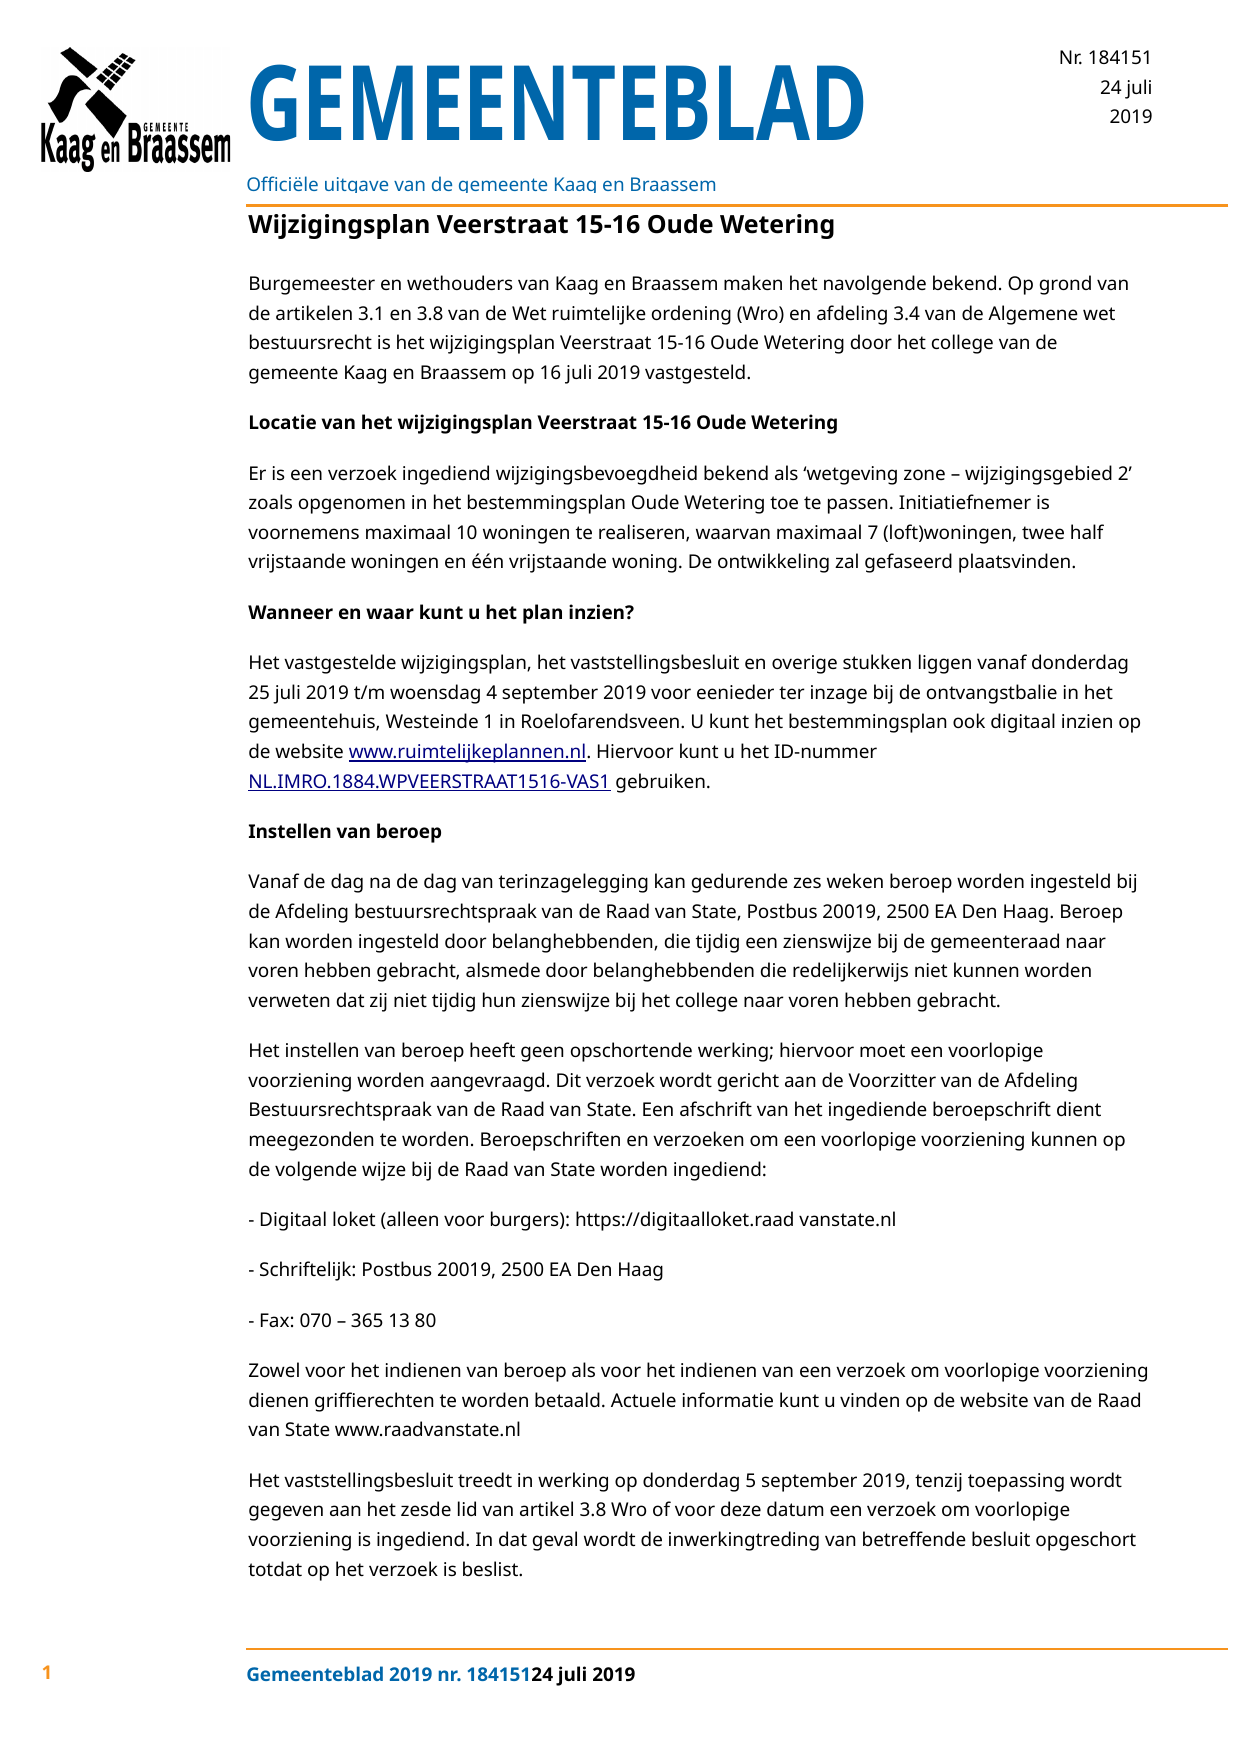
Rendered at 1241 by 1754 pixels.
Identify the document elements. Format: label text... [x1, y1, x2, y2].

text - Schriftelijk: Postbus 20019, 2500 EA Den Haag [248, 1257, 1152, 1282]
picture [41, 47, 231, 172]
text Wanneer en waar kunt u het plan inzien? [248, 599, 1152, 625]
text - Digitaal loket (alleen voor burgers): https://digitaalloket.raad vanstate.nl [248, 1206, 1152, 1232]
text Burgemeester en wethouders van Kaag en Braassem maken het navolgende bekend. Op grond van de artikelen 3.1 en 3.8 van de Wet ruimtelijke ordening (Wro) en afdeling 3.4 van de Algemene wet bestuursrecht is het wijzigingsplan Veerstraat 15-16 Oude Wetering door het college van de gemeente Kaag en Braassem op 16 juli 2019 vastgesteld. [248, 270, 1152, 385]
text Het vaststellingsbesluit treedt in werking op donderdag 5 september 2019, tenzij toepassing wordt gegeven aan het zesde lid van artikel 3.8 Wro of voor deze datum een verzoek om voorlopige voorziening is ingediend. In dat geval wordt de inwerkingtreding van betreffende besluit opgeschort totdat op het verzoek is beslist. [248, 1467, 1152, 1581]
text - Fax: 070 – 365 13 80 [248, 1307, 1152, 1333]
text Het vastgestelde wijzigingsplan, het vaststellingsbesluit en overige stukken liggen vanaf donderdag 25 juli 2019 t/m woensdag 4 september 2019 voor eenieder ter inzage bij de ontvangstbalie in het gemeentehuis, Westeinde 1 in Roelofarendsveen. U kunt het bestemmingsplan ook digitaal inzien op de website www.ruimtelijkeplannen.nl. Hiervoor kunt u het ID-nummer NL.IMRO.1884.WPVEERSTRAAT1516-VAS1 gebruiken. [248, 649, 1152, 793]
text Er is een verzoek ingediend wijzigingsbevoegdheid bekend als ‘wetgeving zone – wijzigingsgebied 2’ zoals opgenomen in het bestemmingsplan Oude Wetering toe te passen. Initiatiefnemer is voornemens maximaal 10 woningen te realiseren, waarvan maximaal 7 (loft)woningen, twee half vrijstaande woningen en één vrijstaande woning. De ontwikkeling zal gefaseerd plaatsvinden. [248, 460, 1152, 574]
text Vanaf de dag na de dag van terinzagelegging kan gedurende zes weken beroep worden ingesteld bij de Afdeling bestuursrechtspraak van de Raad van State, Postbus 20019, 2500 EA Den Haag. Beroep kan worden ingesteld door belanghebbenden, die tijdig een zienswijze bij de gemeenteraad naar voren hebben gebracht, alsmede door belanghebbenden die redelijkerwijs niet kunnen worden verweten dat zij niet tijdig hun zienswijze bij het college naar voren hebben gebracht. [248, 869, 1152, 1013]
text Locatie van het wijzigingsplan Veerstraat 15-16 Oude Wetering [248, 409, 1152, 435]
text Wijzigingsplan Veerstraat 15-16 Oude Wetering [248, 207, 1152, 241]
text Het instellen van beroep heeft geen opschortende werking; hiervoor moet een voorlopige voorziening worden aangevraagd. Dit verzoek wordt gericht aan de Voorzitter van de Afdeling Bestuursrechtspraak van de Raad van State. Een afschrift van het ingediende beroepschrift dient meegezonden te worden. Beroepschriften en verzoeken om een voorlopige voorziening kunnen op de volgende wijze bij de Raad van State worden ingediend: [248, 1037, 1152, 1181]
text Zowel voor het indienen van beroep als voor het indienen van een verzoek om voorlopige voorziening dienen griffierechten te worden betaald. Actuele informatie kunt u vinden op de website van de Raad van State www.raadvanstate.nl [248, 1357, 1152, 1442]
text Instellen van beroep [248, 818, 1152, 844]
